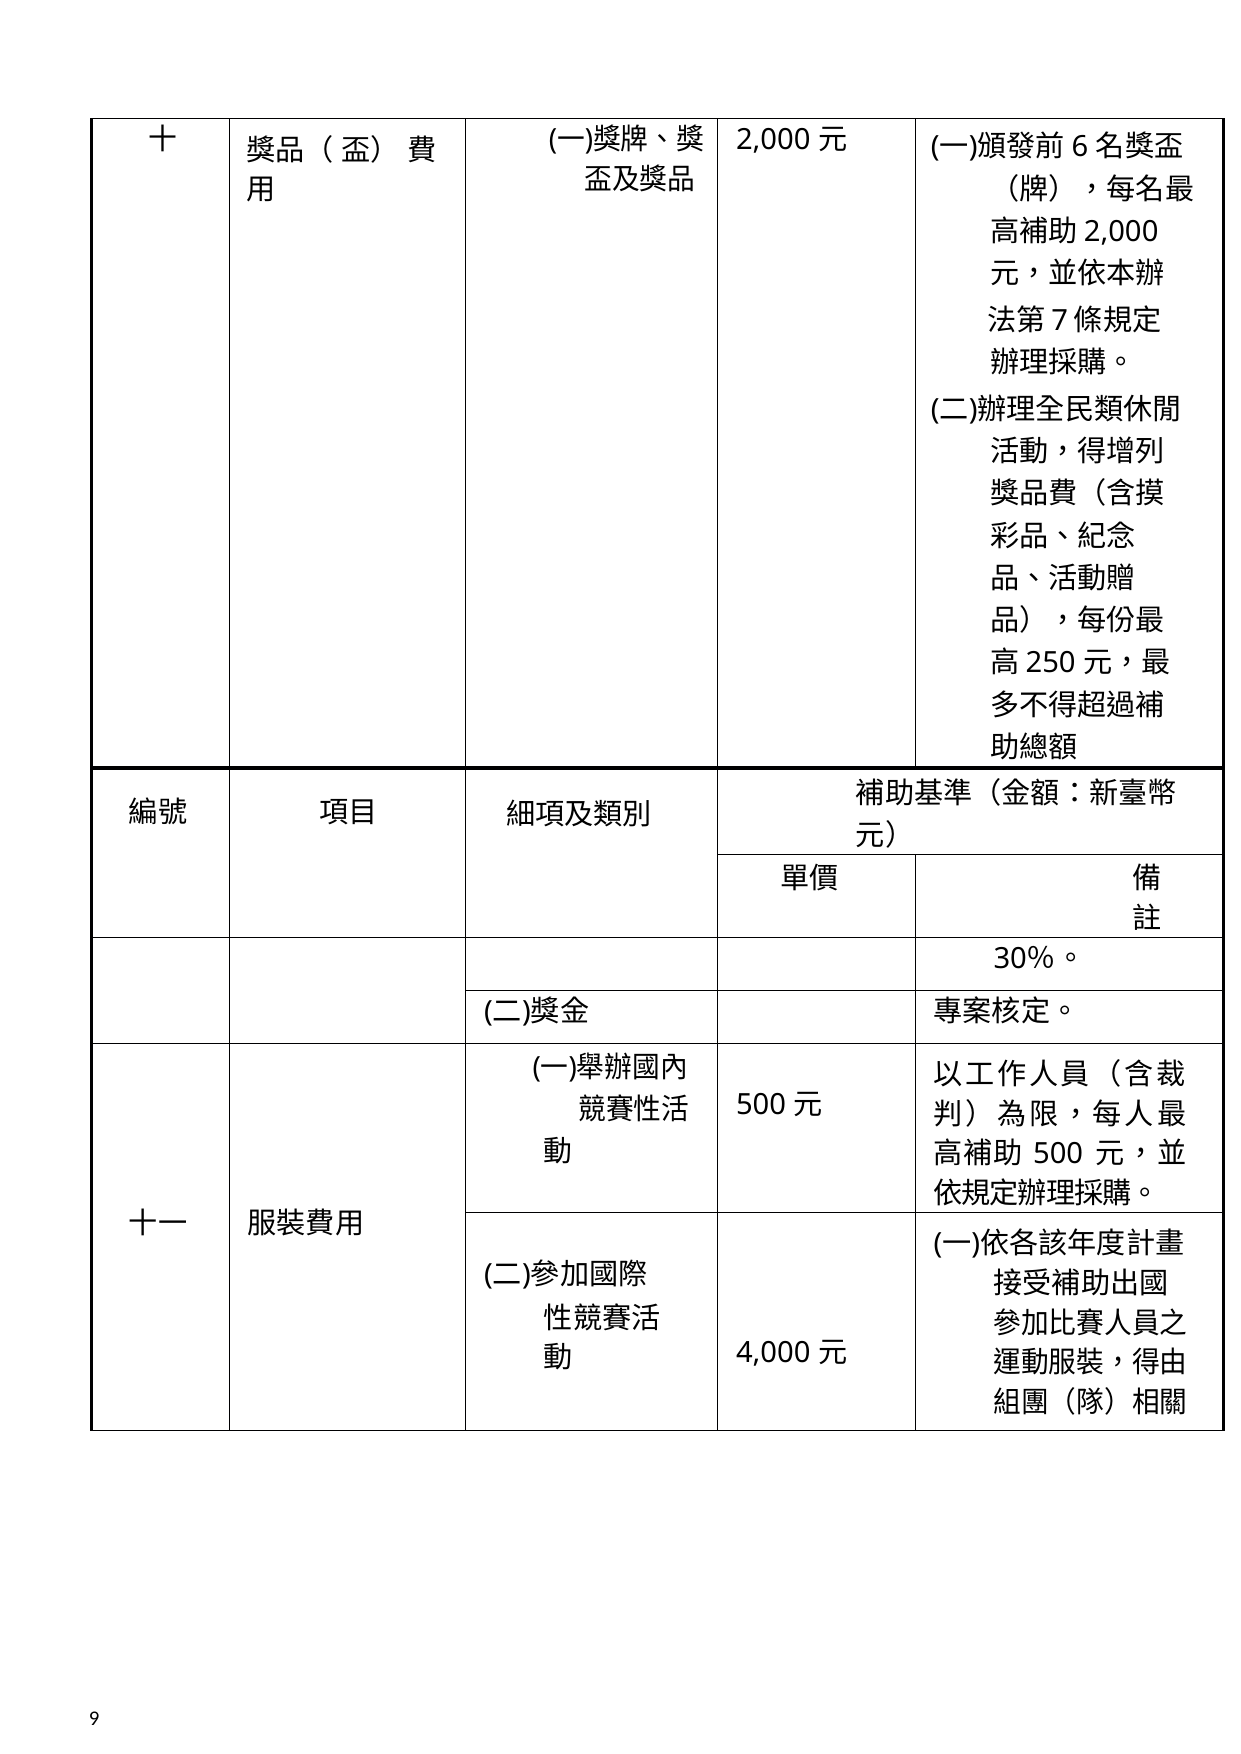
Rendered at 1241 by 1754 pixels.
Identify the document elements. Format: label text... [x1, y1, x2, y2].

table_cell 十 [93, 119, 229, 766]
table_cell [718, 938, 915, 990]
table_cell [718, 991, 915, 1043]
table_cell 服裝費用 [230, 1044, 465, 1430]
table_cell 獎品（ 盃） 費用 [230, 119, 465, 766]
table_header 細項及類別 [466, 770, 717, 937]
table_cell 500 元 [718, 1044, 915, 1212]
table_cell [230, 938, 465, 1043]
table_cell 備註 [916, 855, 1222, 937]
table_cell [466, 938, 717, 990]
table_header 項目 [230, 770, 465, 937]
table_cell (一)頒發前 6 名獎盃（牌），每名最高補助 2,000 元，並依本辦 法第7條規定辦理採購。 (二)辦理全民類休閒活動，得增列獎品費（含摸彩品、紀念品、活動贈品），每份最高 250 元，最多不得超過補助總額 [916, 119, 1222, 766]
table_cell 單價 [718, 855, 915, 937]
table_cell (二)獎金 [466, 991, 717, 1043]
table_cell 30％。 [916, 938, 1222, 990]
table_cell 4,000 元 [718, 1213, 915, 1430]
table_header 補助基準（金額：新臺幣元） [718, 770, 1222, 854]
table_cell (一)舉辦國內 競賽性活 動 [466, 1044, 717, 1212]
table_cell (一)獎牌、獎 盃及獎品 [466, 119, 717, 766]
table_cell (一)依各該年度計畫接受補助出國參加比賽人員之運動服裝，得由組團（隊）相關 [916, 1213, 1222, 1430]
table_cell 2,000 元 [718, 119, 915, 766]
table_cell 十一 [93, 1044, 229, 1430]
table_cell [93, 938, 229, 1043]
table_cell 以工作人員（含裁判）為限，每人最高補助 500 元，並依規定辦理採購。 [916, 1044, 1222, 1212]
table_cell (二)參加國際 性競賽活動 [466, 1213, 717, 1430]
table_header 編號 [93, 770, 229, 937]
table_cell 專案核定。 [916, 991, 1222, 1043]
